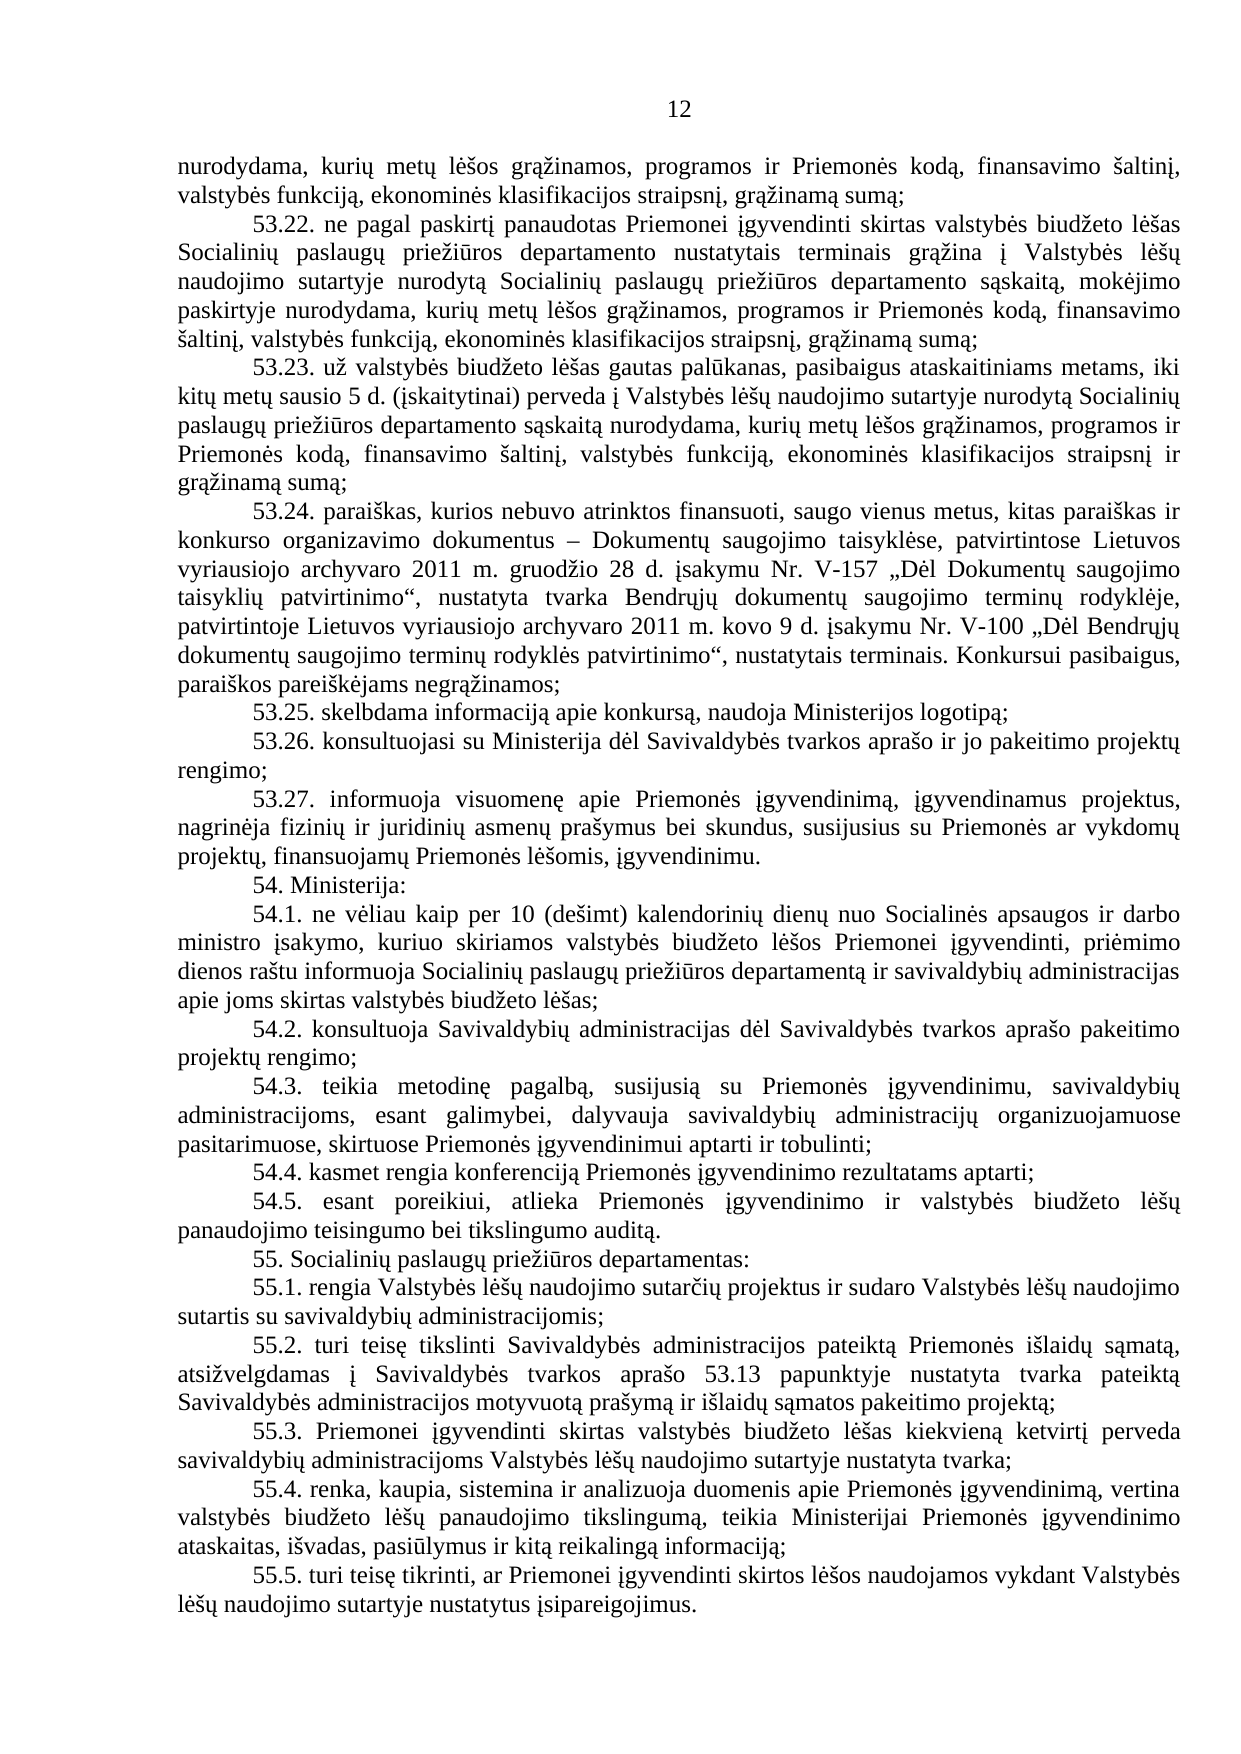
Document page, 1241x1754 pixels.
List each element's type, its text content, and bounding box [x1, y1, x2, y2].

text 55.1. rengia Valstybės lėšų naudojimo sutarčių projektus ir sudaro Valstybės lėšų naudojimo sutartis su savivaldybių administracijomis; [177, 1272, 1181, 1330]
text 54. Ministerija: [177, 870, 1181, 899]
text 54.4. kasmet rengia konferenciją Priemonės įgyvendinimo rezultatams aptarti; [177, 1157, 1181, 1186]
text 54.1. ne vėliau kaip per 10 (dešimt) kalendorinių dienų nuo Socialinės apsaugos ir darbo ministro įsakymo, kuriuo skiriamos valstybės biudžeto lėšos Priemonei įgyvendinti, priėmimo dienos raštu informuoja Socialinių paslaugų priežiūros departamentą ir savivaldybių administracijas apie joms skirtas valstybės biudžeto lėšas; [177, 899, 1181, 1014]
text 54.3. teikia metodinę pagalbą, susijusią su Priemonės įgyvendinimu, savivaldybių administracijoms, esant galimybei, dalyvauja savivaldybių administracijų organizuojamuose pasitarimuose, skirtuose Priemonės įgyvendinimui aptarti ir tobulinti; [177, 1071, 1181, 1157]
text 55.2. turi teisę tikslinti Savivaldybės administracijos pateiktą Priemonės išlaidų sąmatą, atsižvelgdamas į Savivaldybės tvarkos aprašo 53.13 papunktyje nustatyta tvarka pateiktą Savivaldybės administracijos motyvuotą prašymą ir išlaidų sąmatos pakeitimo projektą; [177, 1330, 1181, 1416]
text nurodydama, kurių metų lėšos grąžinamos, programos ir Priemonės kodą, finansavimo šaltinį, valstybės funkciją, ekonominės klasifikacijos straipsnį, grąžinamą sumą; [177, 151, 1181, 209]
text 54.5. esant poreikiui, atlieka Priemonės įgyvendinimo ir valstybės biudžeto lėšų panaudojimo teisingumo bei tikslingumo auditą. [177, 1186, 1181, 1244]
text 54.2. konsultuoja Savivaldybių administracijas dėl Savivaldybės tvarkos aprašo pakeitimo projektų rengimo; [177, 1014, 1181, 1071]
text 53.25. skelbdama informaciją apie konkursą, naudoja Ministerijos logotipą; [177, 697, 1181, 726]
text 55.5. turi teisę tikrinti, ar Priemonei įgyvendinti skirtos lėšos naudojamos vykdant Valstybės lėšų naudojimo sutartyje nustatytus įsipareigojimus. [177, 1560, 1181, 1617]
text 53.22. ne pagal paskirtį panaudotas Priemonei įgyvendinti skirtas valstybės biudžeto lėšas Socialinių paslaugų priežiūros departamento nustatytais terminais grąžina į Valstybės lėšų naudojimo sutartyje nurodytą Socialinių paslaugų priežiūros departamento sąskaitą, mokėjimo paskirtyje nurodydama, kurių metų lėšos grąžinamos, programos ir Priemonės kodą, finansavimo šaltinį, valstybės funkciją, ekonominės klasifikacijos straipsnį, grąžinamą sumą; [177, 209, 1181, 352]
text 53.27. informuoja visuomenę apie Priemonės įgyvendinimą, įgyvendinamus projektus, nagrinėja fizinių ir juridinių asmenų prašymus bei skundus, susijusius su Priemonės ar vykdomų projektų, finansuojamų Priemonės lėšomis, įgyvendinimu. [177, 784, 1181, 870]
text 55.4. renka, kaupia, sistemina ir analizuoja duomenis apie Priemonės įgyvendinimą, vertina valstybės biudžeto lėšų panaudojimo tikslingumą, teikia Ministerijai Priemonės įgyvendinimo ataskaitas, išvadas, pasiūlymus ir kitą reikalingą informaciją; [177, 1474, 1181, 1560]
text 53.24. paraiškas, kurios nebuvo atrinktos finansuoti, saugo vienus metus, kitas paraiškas ir konkurso organizavimo dokumentus – Dokumentų saugojimo taisyklėse, patvirtintose Lietuvos vyriausiojo archyvaro 2011 m. gruodžio 28 d. įsakymu Nr. V-157 „Dėl Dokumentų saugojimo taisyklių patvirtinimo“, nustatyta tvarka Bendrųjų dokumentų saugojimo terminų rodyklėje, patvirtintoje Lietuvos vyriausiojo archyvaro 2011 m. kovo 9 d. įsakymu Nr. V-100 „Dėl Bendrųjų dokumentų saugojimo terminų rodyklės patvirtinimo“, nustatytais terminais. Konkursui pasibaigus, paraiškos pareiškėjams negrąžinamos; [177, 496, 1181, 697]
text 53.26. konsultuojasi su Ministerija dėl Savivaldybės tvarkos aprašo ir jo pakeitimo projektų rengimo; [177, 726, 1181, 784]
text 53.23. už valstybės biudžeto lėšas gautas palūkanas, pasibaigus ataskaitiniams metams, iki kitų metų sausio 5 d. (įskaitytinai) perveda į Valstybės lėšų naudojimo sutartyje nurodytą Socialinių paslaugų priežiūros departamento sąskaitą nurodydama, kurių metų lėšos grąžinamos, programos ir Priemonės kodą, finansavimo šaltinį, valstybės funkciją, ekonominės klasifikacijos straipsnį ir grąžinamą sumą; [177, 352, 1181, 496]
text 55.3. Priemonei įgyvendinti skirtas valstybės biudžeto lėšas kiekvieną ketvirtį perveda savivaldybių administracijoms Valstybės lėšų naudojimo sutartyje nustatyta tvarka; [177, 1416, 1181, 1474]
text 55. Socialinių paslaugų priežiūros departamentas: [177, 1244, 1181, 1272]
